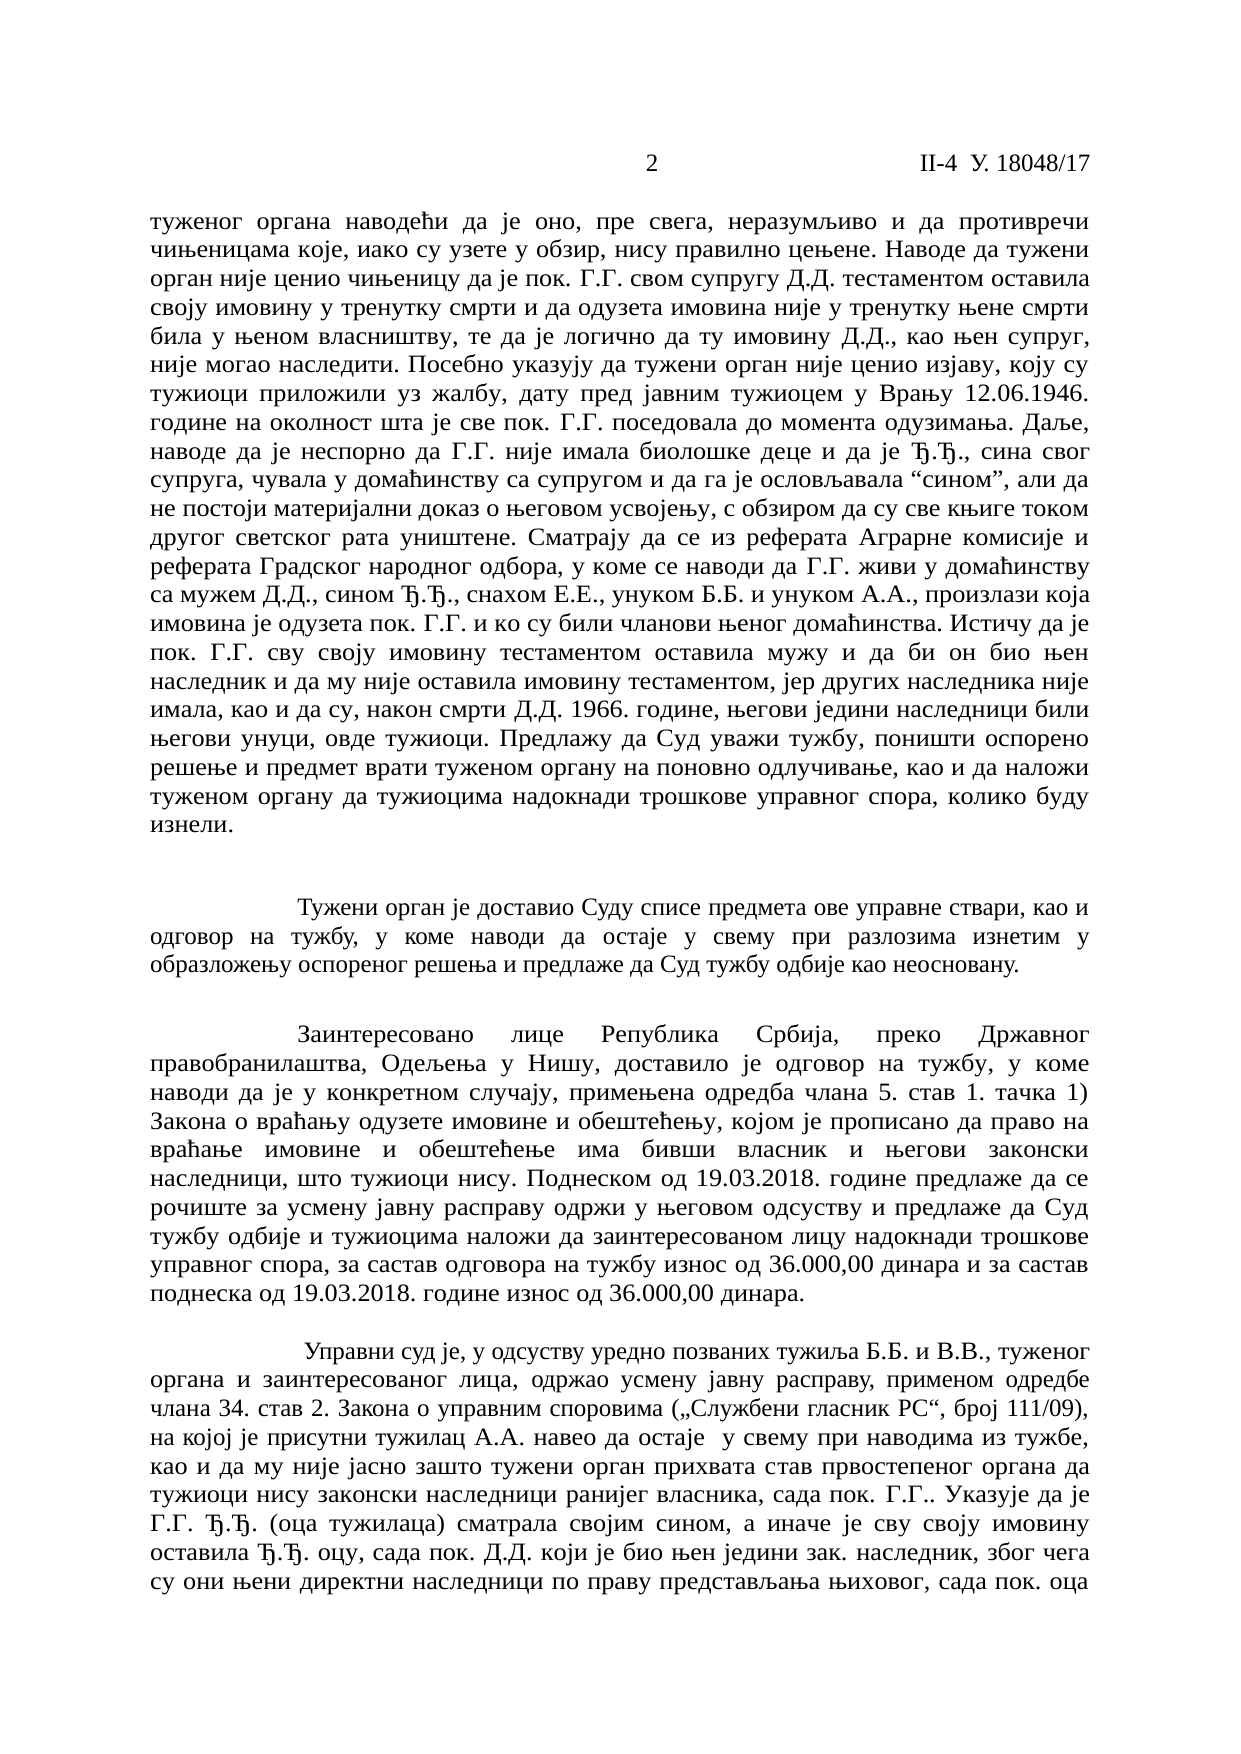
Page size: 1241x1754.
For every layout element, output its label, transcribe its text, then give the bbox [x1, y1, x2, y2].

text Заинтересовано лице Република Србија, преко Државног правобранилаштва, Одељења у Нишу, доставило је одговор на тужбу, у коме наводи да је у конкретном случају, примењена одредба члана 5. став 1. тачка 1) Закона о враћању одузете имовине и обештећењу, којом је прописано да право на враћање имовине и обештећење има бивши власник и његови законски наследници, што тужиоци нису. Поднеском од 19.03.2018. године предлаже да се рочиште за усмену јавну расправу одржи у његовом одсуству и предлаже да Суд тужбу одбије и тужиоцима наложи да заинтересованом лицу надокнади трошкове управног спора, за састав одговора на тужбу износ од 36.000,00 динара и за састав поднеска од 19.03.2018. године износ од 36.000,00 динара. [150, 1019, 1090, 1307]
text туженог органа наводећи да је оно, пре свега, неразумљиво и да противречи чињеницама које, иако су узете у обзир, нису правилно цењене. Наводе да тужени орган није ценио чињеницу да је пок. Г.Г. свом супругу Д.Д. тестаментом оставила своју имовину у тренутку смрти и да одузета имовина није у тренутку њене смрти била у њеном власништву, те да је логично да ту имовину Д.Д., као њен супруг, није могао наследити. Посебно указују да тужени орган није ценио изјаву, коју су тужиоци приложили уз жалбу, дату пред јавним тужиоцем у Врању 12.06.1946. године на околност шта је све пок. Г.Г. поседовала до момента одузимања. Даље, наводе да је неспорно да Г.Г. није имала биолошке деце и да је Ђ.Ђ., сина свог супруга, чувала у домаћинству са супругом и да га је ословљавала “сином”, али да не постоји материјални доказ о његовом усвојењу, с обзиром да су све књиге током другог светског рата уништене. Сматрају да се из реферата Аграрне комисије и реферата Градског народног одбора, у коме се наводи да Г.Г. живи у домаћинству са мужем Д.Д., сином Ђ.Ђ., снахом Е.Е., унуком Б.Б. и унуком А.А., произлази која имовина је одузета пок. Г.Г. и ко су били чланови њеног домаћинства. Истичу да је пок. Г.Г. сву своју имовину тестаментом оставила мужу и да би он био њен наследник и да му није оставила имовину тестаментом, јер других наследника није имала, као и да су, након смрти Д.Д. 1966. године, његови једини наследници били његови унуци, овде тужиоци. Предлажу да Суд уважи тужбу, поништи оспорено решење и предмет врати туженом органу на поновно одлучивање, као и да наложи туженом органу да тужиоцима надокнади трошкове управног спора, колико буду изнели. [150, 206, 1090, 838]
text Тужени орган је доставио Суду списе предмета ове управне ствари, као и одговор на тужбу, у коме наводи да остаје у свему при разлозима изнетим у образложењу оспореног решења и предлаже да Суд тужбу одбије као неосновану. [150, 892, 1090, 978]
text Управни суд је, у одсуству уредно позваних тужиља Б.Б. и В.В., туженог органа и заинтересованог лица, одржао усмену јавну расправу, применом одредбе члана 34. став 2. Закона о управним споровима („Службени гласник РС“, број 111/09), на којој је присутни тужилац А.А. навео да остаје у свему при наводима из тужбе, као и да му није јасно зашто тужени орган прихвата став првостепеног органа да тужиоци нису законски наследници ранијег власника, сада пок. Г.Г.. Указује да је Г.Г. Ђ.Ђ. (оца тужилаца) сматрала својим сином, а иначе је сву своју имовину оставила Ђ.Ђ. оцу, сада пок. Д.Д. који је био њен једини зак. наследник, због чега су они њени директни наследници по праву представљања њиховог, сада пок. оца [150, 1336, 1090, 1594]
